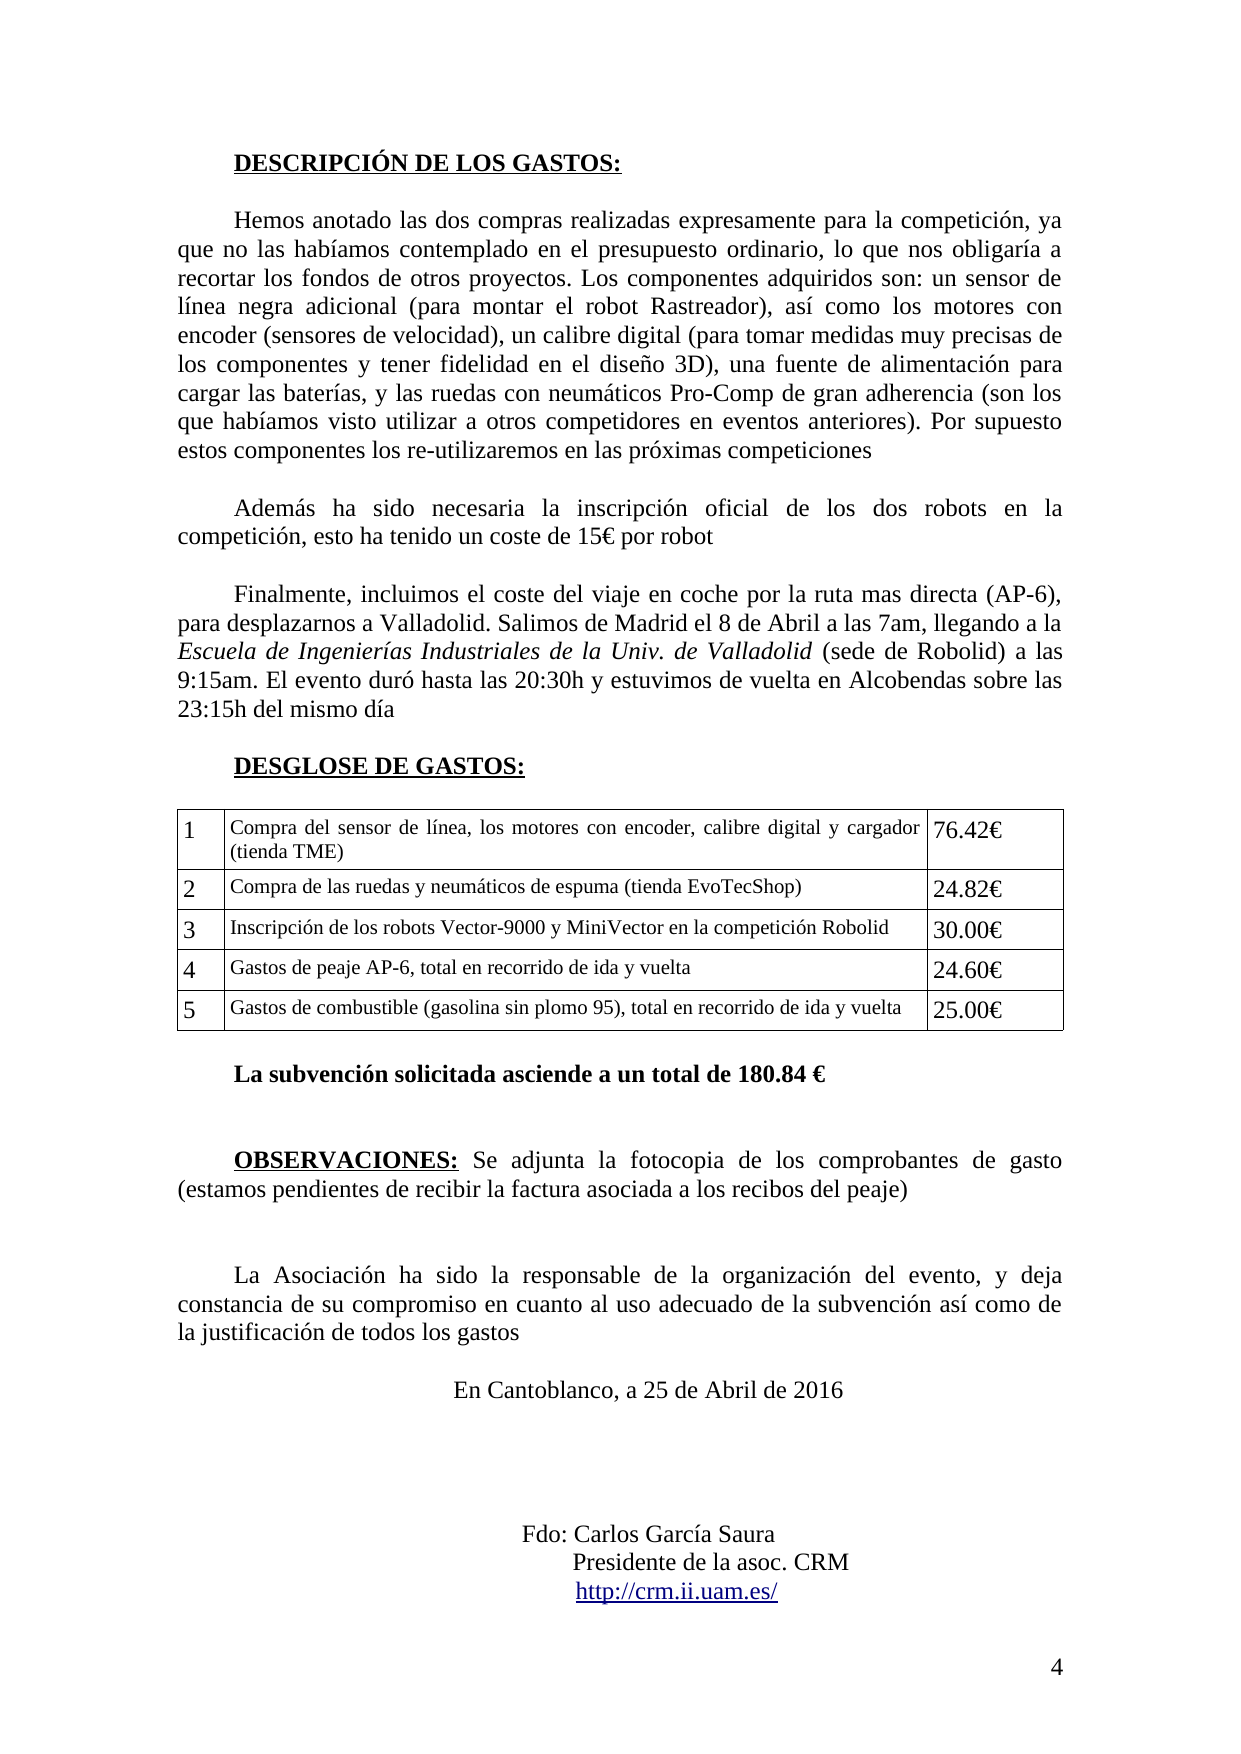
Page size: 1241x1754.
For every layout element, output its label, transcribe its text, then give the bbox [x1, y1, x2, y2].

table_cell Compra de las ruedas y neumáticos de espuma (tienda EvoTecShop) [225, 870, 927, 909]
table_cell 24.60€ [928, 950, 1063, 989]
table_cell 24.82€ [928, 870, 1063, 909]
table_cell 25.00€ [928, 991, 1063, 1030]
text DESGLOSE DE GASTOS: [177, 751, 1063, 780]
text Presidente de la asoc. CRM [177, 1547, 1063, 1576]
text Finalmente, incluimos el coste del viaje en coche por la ruta mas directa (AP-6), para desplazarnos a Valladolid. Salimos de Madrid el 8 de Abril a las 7am, llegando a la Escuela de Ingenierías Industriales de la Univ. de Valladolid (sede de Robolid) a las 9:15am. El evento duró hasta las 20:30h y estuvimos de vuelta en Alcobendas sobre las 23:15h del mismo día [177, 579, 1063, 723]
table_header 1 [178, 810, 224, 868]
table_cell 30.00€ [928, 910, 1063, 949]
table_header Compra del sensor de línea, los motores con encoder, calibre digital y cargador (tienda TME) [225, 810, 927, 868]
table_cell 4 [178, 950, 224, 989]
text Además ha sido necesaria la inscripción oficial de los dos robots en la competición, esto ha tenido un coste de 15€ por robot [177, 493, 1063, 550]
text La subvención solicitada asciende a un total de 180.84 € [177, 1059, 1063, 1087]
table_cell Inscripción de los robots Vector-9000 y MiniVector en la competición Robolid [225, 910, 927, 949]
text Fdo: Carlos García Saura [177, 1519, 1063, 1547]
table_cell Gastos de peaje AP-6, total en recorrido de ida y vuelta [225, 950, 927, 989]
table_header 76.42€ [928, 810, 1063, 868]
table_cell 2 [178, 870, 224, 909]
table_cell 5 [178, 991, 224, 1030]
text OBSERVACIONES: Se adjunta la fotocopia de los comprobantes de gasto (estamos pendientes de recibir la factura asociada a los recibos del peaje) [177, 1145, 1063, 1202]
text La Asociación ha sido la responsable de la organización del evento, y deja constancia de su compromiso en cuanto al uso adecuado de la subvención así como de la justificación de todos los gastos [177, 1260, 1063, 1346]
table_cell 3 [178, 910, 224, 949]
table_cell Gastos de combustible (gasolina sin plomo 95), total en recorrido de ida y vuelta [225, 991, 927, 1030]
text DESCRIPCIÓN DE LOS GASTOS: [177, 148, 1063, 176]
text Hemos anotado las dos compras realizadas expresamente para la competición, ya que no las habíamos contemplado en el presupuesto ordinario, lo que nos obligaría a recortar los fondos de otros proyectos. Los componentes adquiridos son: un sensor de línea negra adicional (para montar el robot Rastreador), así como los motores con encoder (sensores de velocidad), un calibre digital (para tomar medidas muy precisas de los componentes y tener fidelidad en el diseño 3D), una fuente de alimentación para cargar las baterías, y las ruedas con neumáticos Pro-Comp de gran adherencia (son los que habíamos visto utilizar a otros competidores en eventos anteriores). Por supuesto estos componentes los re-utilizaremos en las próximas competiciones [177, 205, 1063, 464]
text En Cantoblanco, a 25 de Abril de 2016 [177, 1375, 1063, 1404]
text http://crm.ii.uam.es/ [177, 1576, 1063, 1605]
